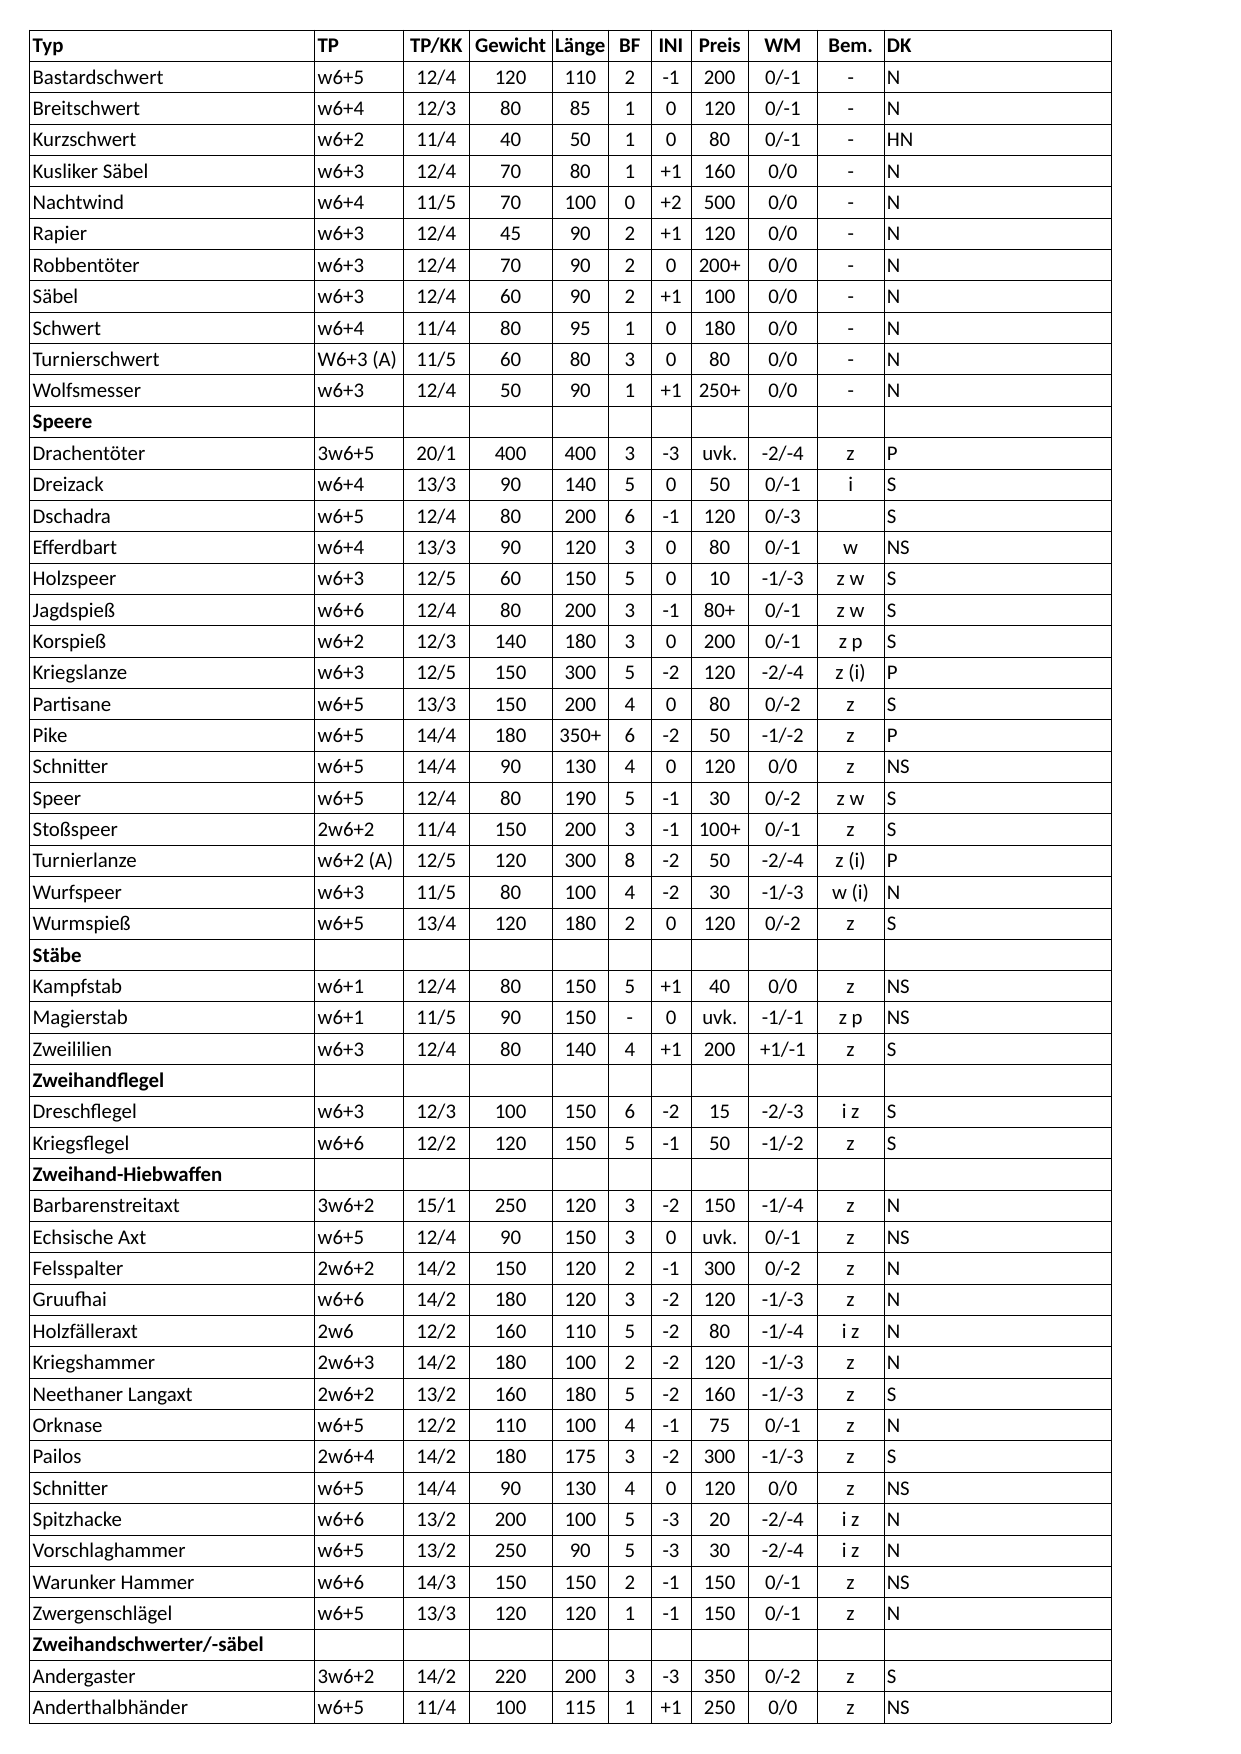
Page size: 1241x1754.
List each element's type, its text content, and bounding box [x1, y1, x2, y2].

table_cell N [885, 1410, 1111, 1440]
table_header TP/KK [404, 31, 469, 61]
table_cell 90 [553, 1536, 608, 1566]
table_cell Vorschlaghammer [30, 1536, 314, 1566]
table_cell 150 [470, 689, 552, 719]
table_cell 1 [609, 1598, 651, 1628]
table_cell 5 [609, 971, 651, 1001]
table_cell -1/-3 [749, 564, 817, 594]
table_cell 175 [553, 1441, 608, 1472]
table_cell [404, 1630, 469, 1660]
table_cell Barbarenstreitaxt [30, 1191, 314, 1221]
table_cell w6+5 [315, 1536, 403, 1566]
table_cell 50 [692, 1128, 748, 1158]
table_cell [470, 407, 552, 437]
table_cell Bastardschwert [30, 62, 314, 92]
table_header INI [652, 31, 691, 61]
table_cell 80 [470, 971, 552, 1001]
table_cell -2 [652, 658, 691, 688]
table_cell 120 [692, 93, 748, 123]
table_cell 300 [692, 1253, 748, 1284]
table_cell 100 [692, 281, 748, 312]
table_cell 70 [470, 250, 552, 280]
table_cell -2/-3 [749, 1097, 817, 1127]
table_header DK [885, 31, 1111, 61]
table_cell -3 [652, 1661, 691, 1691]
table_cell NS [885, 971, 1111, 1001]
table_cell 0/-2 [749, 909, 817, 939]
table_cell 11/4 [404, 313, 469, 343]
table_cell 80 [692, 125, 748, 155]
table_cell 120 [692, 752, 748, 782]
table_cell 13/3 [404, 532, 469, 562]
table_cell z p [818, 626, 884, 657]
table_cell Speere [30, 407, 314, 437]
table_cell 100 [553, 877, 608, 907]
table_cell 140 [553, 470, 608, 500]
table_cell 10 [692, 564, 748, 594]
table_cell 0/0 [749, 281, 817, 312]
table_cell -1/-3 [749, 1285, 817, 1315]
table_cell 3 [609, 532, 651, 562]
table_cell 0/0 [749, 971, 817, 1001]
table_cell 180 [470, 1285, 552, 1315]
table_cell 14/4 [404, 1473, 469, 1503]
table_cell 0/0 [749, 1473, 817, 1503]
table_cell z [818, 971, 884, 1001]
table_cell [553, 1630, 608, 1660]
table_cell 3w6+2 [315, 1661, 403, 1691]
table_cell Wurmspieß [30, 909, 314, 939]
table_cell Pike [30, 720, 314, 751]
table_cell 0 [652, 1222, 691, 1252]
table_cell 300 [553, 658, 608, 688]
table_cell [315, 1630, 403, 1660]
table_cell 200 [553, 501, 608, 531]
table_cell 5 [609, 1379, 651, 1409]
table_cell S [885, 626, 1111, 657]
table_cell 11/4 [404, 1692, 469, 1723]
table_cell 90 [470, 1473, 552, 1503]
table_cell 3 [609, 1661, 651, 1691]
table_cell z [818, 752, 884, 782]
table_cell 70 [470, 156, 552, 186]
table_header Typ [30, 31, 314, 61]
table_cell 1 [609, 156, 651, 186]
table_cell 150 [692, 1598, 748, 1628]
table_cell -1 [652, 1598, 691, 1628]
table_cell 0/-2 [749, 689, 817, 719]
table_cell -3 [652, 1536, 691, 1566]
table_cell [553, 940, 608, 970]
table_cell 0/0 [749, 156, 817, 186]
table_cell 150 [553, 1002, 608, 1033]
table_cell 180 [470, 720, 552, 751]
table_cell +1 [652, 219, 691, 249]
table_cell z [818, 689, 884, 719]
table_cell - [818, 156, 884, 186]
table_cell 3 [609, 1191, 651, 1221]
table_cell [609, 1159, 651, 1189]
table_cell -1 [652, 62, 691, 92]
table_cell 200+ [692, 250, 748, 280]
table_cell 0 [652, 564, 691, 594]
table_cell N [885, 313, 1111, 343]
table_cell 120 [553, 1191, 608, 1221]
table_cell z [818, 1034, 884, 1064]
table_cell Robbentöter [30, 250, 314, 280]
table_cell w6+4 [315, 532, 403, 562]
table_cell S [885, 1128, 1111, 1158]
table_cell z [818, 1347, 884, 1378]
table_cell 5 [609, 1128, 651, 1158]
table_cell 13/2 [404, 1504, 469, 1534]
table_cell 12/3 [404, 93, 469, 123]
table_cell 4 [609, 1473, 651, 1503]
table_cell -2/-4 [749, 658, 817, 688]
table_cell 12/5 [404, 846, 469, 876]
table_cell -1/-2 [749, 720, 817, 751]
table_cell +1 [652, 375, 691, 406]
table_cell S [885, 909, 1111, 939]
table_cell Kriegsflegel [30, 1128, 314, 1158]
table_cell 0/0 [749, 752, 817, 782]
table_cell 190 [553, 783, 608, 813]
table_cell 400 [553, 438, 608, 468]
table_cell 110 [553, 1316, 608, 1346]
table_cell N [885, 93, 1111, 123]
table_cell -2 [652, 1379, 691, 1409]
table_cell 12/4 [404, 783, 469, 813]
table_cell 80 [470, 783, 552, 813]
table_cell 30 [692, 1536, 748, 1566]
table_cell NS [885, 1473, 1111, 1503]
table_cell +1 [652, 1692, 691, 1723]
table_cell Wolfsmesser [30, 375, 314, 406]
table_cell 0 [652, 93, 691, 123]
table_cell -2/-4 [749, 438, 817, 468]
table_cell 15/1 [404, 1191, 469, 1221]
table_cell 40 [470, 125, 552, 155]
table_cell -2 [652, 720, 691, 751]
table_cell 100+ [692, 814, 748, 845]
table_cell 70 [470, 187, 552, 218]
table_cell 13/3 [404, 470, 469, 500]
table_cell [404, 1065, 469, 1096]
table_cell 300 [692, 1441, 748, 1472]
table_cell 80 [470, 93, 552, 123]
table_cell [553, 407, 608, 437]
table_cell 2 [609, 1567, 651, 1597]
table_cell 0/-3 [749, 501, 817, 531]
table_cell 90 [553, 375, 608, 406]
table_cell -1 [652, 1410, 691, 1440]
table_cell 80 [553, 156, 608, 186]
table_cell - [818, 313, 884, 343]
table_cell w6+1 [315, 971, 403, 1001]
table_cell 180 [553, 626, 608, 657]
table_cell 115 [553, 1692, 608, 1723]
table_cell S [885, 783, 1111, 813]
table_cell NS [885, 532, 1111, 562]
table_cell 180 [553, 1379, 608, 1409]
table_cell 100 [470, 1097, 552, 1127]
table_cell w6+3 [315, 1097, 403, 1127]
table_cell 85 [553, 93, 608, 123]
table_cell 11/4 [404, 814, 469, 845]
table_cell 0/0 [749, 344, 817, 374]
table_cell 1 [609, 93, 651, 123]
table_cell N [885, 1598, 1111, 1628]
table_cell 1 [609, 1692, 651, 1723]
table_cell 350+ [553, 720, 608, 751]
table_cell w6+5 [315, 783, 403, 813]
table_cell Spitzhacke [30, 1504, 314, 1534]
table_cell 160 [692, 1379, 748, 1409]
table_cell 12/2 [404, 1316, 469, 1346]
table_cell [553, 1065, 608, 1096]
table_cell z [818, 1253, 884, 1284]
table_cell 250 [470, 1536, 552, 1566]
table_cell 0 [652, 313, 691, 343]
table_cell -2 [652, 1347, 691, 1378]
table_cell z w [818, 595, 884, 625]
table_cell 5 [609, 1316, 651, 1346]
table_cell -1/-3 [749, 1441, 817, 1472]
table_cell N [885, 1253, 1111, 1284]
table_cell Neethaner Langaxt [30, 1379, 314, 1409]
table_cell [315, 407, 403, 437]
table_cell w6+5 [315, 689, 403, 719]
table_cell 250+ [692, 375, 748, 406]
table_cell 12/4 [404, 250, 469, 280]
table_cell Turnierschwert [30, 344, 314, 374]
table_cell S [885, 470, 1111, 500]
table_cell - [818, 375, 884, 406]
table_cell Orknase [30, 1410, 314, 1440]
table_cell 0 [652, 689, 691, 719]
table_cell Warunker Hammer [30, 1567, 314, 1597]
table_cell w6+6 [315, 1285, 403, 1315]
table_cell 0/0 [749, 375, 817, 406]
table_cell N [885, 1191, 1111, 1221]
table_cell 0 [652, 250, 691, 280]
table_cell w6+5 [315, 909, 403, 939]
table_cell Efferdbart [30, 532, 314, 562]
table_cell 0/0 [749, 313, 817, 343]
table_cell Anderthalbhänder [30, 1692, 314, 1723]
table_cell [404, 1159, 469, 1189]
table_cell z [818, 720, 884, 751]
table_cell i [818, 470, 884, 500]
table_cell NS [885, 1222, 1111, 1252]
table_cell 2 [609, 62, 651, 92]
table_cell w6+2 (A) [315, 846, 403, 876]
table_cell 140 [553, 1034, 608, 1064]
table_cell 12/3 [404, 1097, 469, 1127]
table_cell N [885, 1536, 1111, 1566]
table_cell w6+6 [315, 1567, 403, 1597]
table_cell z [818, 1567, 884, 1597]
table_cell - [818, 344, 884, 374]
table_cell - [818, 219, 884, 249]
table_cell 150 [470, 1253, 552, 1284]
table_cell Holzfälleraxt [30, 1316, 314, 1346]
table_cell w6+6 [315, 595, 403, 625]
table_cell 8 [609, 846, 651, 876]
table_cell 12/2 [404, 1128, 469, 1158]
table_cell uvk. [692, 1222, 748, 1252]
table_cell [470, 1159, 552, 1189]
table_cell w6+5 [315, 1598, 403, 1628]
table_cell 120 [692, 1347, 748, 1378]
table_cell [818, 1159, 884, 1189]
table_cell 90 [470, 752, 552, 782]
table_cell +1 [652, 1034, 691, 1064]
table_cell w6+3 [315, 250, 403, 280]
table_cell 2 [609, 219, 651, 249]
table_cell z [818, 1598, 884, 1628]
table_cell w6+5 [315, 752, 403, 782]
table_cell 12/4 [404, 595, 469, 625]
table_header Länge [553, 31, 608, 61]
table_cell z [818, 1661, 884, 1691]
table_cell [749, 407, 817, 437]
table_cell w [818, 532, 884, 562]
table_cell 2w6+2 [315, 1253, 403, 1284]
table_cell 100 [553, 1347, 608, 1378]
table_cell 3 [609, 814, 651, 845]
table_cell z [818, 1692, 884, 1723]
table_cell z p [818, 1002, 884, 1033]
table_cell S [885, 1097, 1111, 1127]
table_cell 120 [470, 909, 552, 939]
table_cell 40 [692, 971, 748, 1001]
table_cell Korspieß [30, 626, 314, 657]
table_cell z [818, 1191, 884, 1221]
table_cell z [818, 438, 884, 468]
table_cell 12/4 [404, 501, 469, 531]
table_cell 150 [470, 814, 552, 845]
table_cell 90 [553, 281, 608, 312]
table_cell [315, 940, 403, 970]
table_cell 75 [692, 1410, 748, 1440]
table_cell P [885, 846, 1111, 876]
table_cell NS [885, 752, 1111, 782]
table_cell -3 [652, 1504, 691, 1534]
table_cell 13/4 [404, 909, 469, 939]
table_cell z [818, 1285, 884, 1315]
table_cell [692, 1630, 748, 1660]
table_cell [553, 1159, 608, 1189]
table_cell N [885, 281, 1111, 312]
table_cell 200 [470, 1504, 552, 1534]
table_cell 120 [470, 1128, 552, 1158]
table_cell 80 [470, 595, 552, 625]
table_cell +1 [652, 281, 691, 312]
table_cell 120 [553, 532, 608, 562]
table_cell 0/-1 [749, 93, 817, 123]
table_cell 11/5 [404, 344, 469, 374]
table_cell 1 [609, 125, 651, 155]
table_cell 0 [652, 626, 691, 657]
table_cell 80 [692, 689, 748, 719]
table_cell w6+5 [315, 1410, 403, 1440]
table_header TP [315, 31, 403, 61]
table_cell i z [818, 1536, 884, 1566]
table_cell -1/-4 [749, 1316, 817, 1346]
table_cell z (i) [818, 658, 884, 688]
table_cell 5 [609, 564, 651, 594]
table_cell 200 [692, 626, 748, 657]
table_cell Kriegshammer [30, 1347, 314, 1378]
table_cell +1 [652, 971, 691, 1001]
table_cell Partisane [30, 689, 314, 719]
table_cell P [885, 658, 1111, 688]
table_cell z (i) [818, 846, 884, 876]
table_cell [652, 1159, 691, 1189]
table_cell 200 [692, 62, 748, 92]
table_cell 130 [553, 1473, 608, 1503]
table_cell -2 [652, 1097, 691, 1127]
table_cell -2 [652, 877, 691, 907]
table_cell N [885, 344, 1111, 374]
table_cell z [818, 1441, 884, 1472]
table_cell uvk. [692, 1002, 748, 1033]
table_cell 120 [692, 909, 748, 939]
table_cell 120 [470, 62, 552, 92]
table_cell 1 [609, 313, 651, 343]
table_cell 2 [609, 909, 651, 939]
table_cell 4 [609, 1410, 651, 1440]
table_cell [692, 1159, 748, 1189]
table_cell N [885, 1347, 1111, 1378]
table_cell i z [818, 1504, 884, 1534]
table_cell w6+4 [315, 187, 403, 218]
table_cell Kampfstab [30, 971, 314, 1001]
table_cell 13/2 [404, 1379, 469, 1409]
table_cell 90 [553, 250, 608, 280]
table_cell -1/-3 [749, 877, 817, 907]
table_cell 3w6+2 [315, 1191, 403, 1221]
table_cell 0 [652, 532, 691, 562]
table_cell N [885, 156, 1111, 186]
table_cell 14/4 [404, 720, 469, 751]
table_cell 3 [609, 1285, 651, 1315]
table_cell 90 [553, 219, 608, 249]
table_cell 12/4 [404, 281, 469, 312]
table_cell 120 [692, 1473, 748, 1503]
table_cell 200 [692, 1034, 748, 1064]
table_cell z [818, 1473, 884, 1503]
table_cell N [885, 187, 1111, 218]
table_cell w6+6 [315, 1504, 403, 1534]
table_cell Speer [30, 783, 314, 813]
table_cell [692, 1065, 748, 1096]
table_cell 12/2 [404, 1410, 469, 1440]
table_cell -1 [652, 595, 691, 625]
table_cell 0/-1 [749, 595, 817, 625]
table_cell -2/-4 [749, 1504, 817, 1534]
table_cell 3 [609, 1441, 651, 1472]
table_cell 0 [652, 752, 691, 782]
table_cell - [818, 62, 884, 92]
table_cell 120 [470, 846, 552, 876]
table_cell Dschadra [30, 501, 314, 531]
table_cell [885, 940, 1111, 970]
table_cell Stäbe [30, 940, 314, 970]
table_cell 0 [652, 909, 691, 939]
table_header BF [609, 31, 651, 61]
table_cell Zweililien [30, 1034, 314, 1064]
table_cell 250 [692, 1692, 748, 1723]
table_cell 0/-1 [749, 125, 817, 155]
table_cell 4 [609, 689, 651, 719]
table_cell i z [818, 1097, 884, 1127]
table_cell 2w6+2 [315, 1379, 403, 1409]
table_cell P [885, 720, 1111, 751]
table_cell N [885, 1316, 1111, 1346]
table_cell 5 [609, 783, 651, 813]
table_cell 0/-1 [749, 1410, 817, 1440]
table_cell 50 [692, 720, 748, 751]
table_cell 6 [609, 1097, 651, 1127]
table_cell 160 [692, 156, 748, 186]
table_cell [818, 1065, 884, 1096]
table_cell 350 [692, 1661, 748, 1691]
table_cell z w [818, 783, 884, 813]
table_cell S [885, 1661, 1111, 1691]
table_cell 80 [470, 501, 552, 531]
table_cell -2/-4 [749, 1536, 817, 1566]
table_cell 5 [609, 658, 651, 688]
table_cell w6+2 [315, 125, 403, 155]
table_cell -1 [652, 814, 691, 845]
table_cell N [885, 219, 1111, 249]
table_cell 150 [553, 1128, 608, 1158]
table_cell [404, 407, 469, 437]
table_cell 80 [470, 877, 552, 907]
table_cell 90 [470, 1002, 552, 1033]
table_cell 6 [609, 720, 651, 751]
table_cell 3 [609, 438, 651, 468]
table_cell [749, 1630, 817, 1660]
table_cell 400 [470, 438, 552, 468]
table_cell 12/4 [404, 156, 469, 186]
table_cell 0/0 [749, 1692, 817, 1723]
table_cell Magierstab [30, 1002, 314, 1033]
table_cell 120 [692, 501, 748, 531]
table_cell 11/5 [404, 877, 469, 907]
table_cell -1/-2 [749, 1128, 817, 1158]
table_cell 150 [692, 1191, 748, 1221]
table_cell Kusliker Säbel [30, 156, 314, 186]
table_cell 90 [470, 1222, 552, 1252]
table_cell Schwert [30, 313, 314, 343]
table_cell Kurzschwert [30, 125, 314, 155]
table_cell 13/2 [404, 1536, 469, 1566]
table_cell 80 [553, 344, 608, 374]
table_cell 160 [470, 1379, 552, 1409]
table_cell 80 [692, 344, 748, 374]
table_cell i z [818, 1316, 884, 1346]
table_cell 150 [553, 1097, 608, 1127]
table_cell Holzspeer [30, 564, 314, 594]
table_header Bem. [818, 31, 884, 61]
table_cell Schnitter [30, 1473, 314, 1503]
table_cell [315, 1159, 403, 1189]
table_cell Zweihandschwerter/-säbel [30, 1630, 314, 1660]
table_cell 0 [652, 470, 691, 500]
table_cell 0/0 [749, 187, 817, 218]
table_cell 150 [553, 564, 608, 594]
table_cell 0/-1 [749, 814, 817, 845]
table_cell 2 [609, 281, 651, 312]
table_cell 12/5 [404, 658, 469, 688]
table_cell 140 [470, 626, 552, 657]
table_cell 12/4 [404, 1034, 469, 1064]
table_cell 60 [470, 344, 552, 374]
table_cell [609, 407, 651, 437]
table_cell - [818, 187, 884, 218]
table_header WM [749, 31, 817, 61]
table_cell 14/3 [404, 1567, 469, 1597]
table_cell Zweihandflegel [30, 1065, 314, 1096]
table_cell -1 [652, 1567, 691, 1597]
table_cell 0/-2 [749, 1661, 817, 1691]
table_cell Zweihand-Hiebwaffen [30, 1159, 314, 1189]
table_cell 100 [553, 1410, 608, 1440]
table_cell 3 [609, 626, 651, 657]
table_cell 30 [692, 877, 748, 907]
table_cell 4 [609, 1034, 651, 1064]
table_cell [609, 1630, 651, 1660]
table_cell w6+5 [315, 62, 403, 92]
table_cell 50 [692, 470, 748, 500]
table_cell 80 [470, 1034, 552, 1064]
table_cell [885, 1630, 1111, 1660]
table_cell -1 [652, 783, 691, 813]
table_cell 20 [692, 1504, 748, 1534]
table_cell [470, 1630, 552, 1660]
table_cell 150 [553, 1222, 608, 1252]
table_cell w6+3 [315, 1034, 403, 1064]
table_cell 120 [470, 1598, 552, 1628]
table_cell [885, 407, 1111, 437]
table_cell w (i) [818, 877, 884, 907]
table_cell w6+5 [315, 720, 403, 751]
table_cell 14/2 [404, 1253, 469, 1284]
table_cell -3 [652, 438, 691, 468]
table_cell 3 [609, 1222, 651, 1252]
table_cell z [818, 1379, 884, 1409]
table_cell 60 [470, 281, 552, 312]
table_cell 0/0 [749, 219, 817, 249]
table_cell 110 [470, 1410, 552, 1440]
table_cell w6+5 [315, 501, 403, 531]
table_cell Pailos [30, 1441, 314, 1472]
table_cell -1 [652, 501, 691, 531]
table_cell z w [818, 564, 884, 594]
table_cell 90 [470, 532, 552, 562]
table_cell 200 [553, 814, 608, 845]
table_cell Felsspalter [30, 1253, 314, 1284]
table_cell w6+4 [315, 93, 403, 123]
table_cell 0/-1 [749, 62, 817, 92]
table_cell w6+6 [315, 1128, 403, 1158]
table_cell 3 [609, 595, 651, 625]
table_cell 3w6+5 [315, 438, 403, 468]
table_cell [818, 407, 884, 437]
table_cell Wurfspeer [30, 877, 314, 907]
table_cell w6+3 [315, 375, 403, 406]
table_cell Andergaster [30, 1661, 314, 1691]
table_cell -1/-4 [749, 1191, 817, 1221]
table_cell +2 [652, 187, 691, 218]
table_cell 95 [553, 313, 608, 343]
table_cell 100 [553, 1504, 608, 1534]
table_cell [315, 1065, 403, 1096]
table_cell Jagdspieß [30, 595, 314, 625]
table_cell 13/3 [404, 1598, 469, 1628]
table_cell 120 [553, 1253, 608, 1284]
table_cell 50 [692, 846, 748, 876]
table_cell [885, 1065, 1111, 1096]
table_cell 150 [470, 658, 552, 688]
table_cell 30 [692, 783, 748, 813]
table_cell w6+3 [315, 564, 403, 594]
table_cell z [818, 1410, 884, 1440]
table_cell 0/-1 [749, 1567, 817, 1597]
table_cell 200 [553, 1661, 608, 1691]
table_cell 150 [470, 1567, 552, 1597]
table_cell 0/-1 [749, 470, 817, 500]
table_cell [404, 940, 469, 970]
table_cell 11/4 [404, 125, 469, 155]
table_cell z [818, 1222, 884, 1252]
table_cell 0/-1 [749, 1222, 817, 1252]
table_cell S [885, 689, 1111, 719]
table_cell 500 [692, 187, 748, 218]
table_cell z [818, 814, 884, 845]
table_cell 80+ [692, 595, 748, 625]
table_cell 200 [553, 595, 608, 625]
table_cell 50 [470, 375, 552, 406]
table_cell 0/-1 [749, 626, 817, 657]
table_cell NS [885, 1692, 1111, 1723]
table_cell 200 [553, 689, 608, 719]
table_cell N [885, 1504, 1111, 1534]
table_cell w6+3 [315, 219, 403, 249]
table_cell [652, 407, 691, 437]
table_cell 2w6 [315, 1316, 403, 1346]
table_cell -2 [652, 1285, 691, 1315]
table_cell [749, 1159, 817, 1189]
table_cell 0 [652, 344, 691, 374]
table_cell z [818, 1128, 884, 1158]
table_cell 120 [692, 1285, 748, 1315]
table_cell Zwergenschlägel [30, 1598, 314, 1628]
table_cell 110 [553, 62, 608, 92]
table_cell 50 [553, 125, 608, 155]
table_cell [818, 501, 884, 531]
table_cell 5 [609, 1536, 651, 1566]
table_cell [652, 1065, 691, 1096]
table_cell 120 [692, 219, 748, 249]
table_cell [692, 407, 748, 437]
table_cell N [885, 250, 1111, 280]
table_cell 0 [652, 125, 691, 155]
table_cell 1 [609, 375, 651, 406]
table_cell 12/4 [404, 219, 469, 249]
table_cell W6+3 (A) [315, 344, 403, 374]
table_cell NS [885, 1002, 1111, 1033]
table_cell 150 [553, 1567, 608, 1597]
table_cell Kriegslanze [30, 658, 314, 688]
table_cell w6+2 [315, 626, 403, 657]
table_cell Rapier [30, 219, 314, 249]
table_cell N [885, 1285, 1111, 1315]
table_cell [692, 940, 748, 970]
table_cell 220 [470, 1661, 552, 1691]
table_cell 2 [609, 1347, 651, 1378]
table_cell 300 [553, 846, 608, 876]
table_cell 2w6+2 [315, 814, 403, 845]
table_cell -1/-3 [749, 1379, 817, 1409]
table_cell S [885, 501, 1111, 531]
table_cell HN [885, 125, 1111, 155]
table_cell w6+1 [315, 1002, 403, 1033]
table_cell [470, 940, 552, 970]
table_cell - [818, 93, 884, 123]
table_cell 5 [609, 1504, 651, 1534]
table_cell 90 [470, 470, 552, 500]
table_cell Schnitter [30, 752, 314, 782]
table_cell w6+3 [315, 658, 403, 688]
table_cell [609, 940, 651, 970]
table_cell Dreschflegel [30, 1097, 314, 1127]
table_cell 0/0 [749, 250, 817, 280]
table_cell 2w6+4 [315, 1441, 403, 1472]
table_cell 180 [470, 1347, 552, 1378]
table_cell 14/4 [404, 752, 469, 782]
table_cell w6+5 [315, 1692, 403, 1723]
table_cell [609, 1065, 651, 1096]
table_cell +1/-1 [749, 1034, 817, 1064]
table_cell 11/5 [404, 187, 469, 218]
table_cell 180 [553, 909, 608, 939]
table_cell S [885, 595, 1111, 625]
table_cell -2 [652, 1316, 691, 1346]
table_cell 5 [609, 470, 651, 500]
table_cell 150 [692, 1567, 748, 1597]
table_cell -1 [652, 1253, 691, 1284]
table_cell 12/4 [404, 62, 469, 92]
table_cell - [609, 1002, 651, 1033]
table_cell 0 [609, 187, 651, 218]
table_cell 13/3 [404, 689, 469, 719]
table_cell 130 [553, 752, 608, 782]
table_cell N [885, 375, 1111, 406]
table_cell 0 [652, 1002, 691, 1033]
table_cell w6+3 [315, 156, 403, 186]
table_cell -1 [652, 1128, 691, 1158]
table_header Preis [692, 31, 748, 61]
table_cell 100 [553, 187, 608, 218]
table_cell [885, 1159, 1111, 1189]
table_cell 14/2 [404, 1661, 469, 1691]
table_cell - [818, 250, 884, 280]
table_cell 0/-2 [749, 1253, 817, 1284]
table_cell [749, 1065, 817, 1096]
table_cell 14/2 [404, 1347, 469, 1378]
table_cell 12/3 [404, 626, 469, 657]
table_cell 12/4 [404, 971, 469, 1001]
table_cell - [818, 125, 884, 155]
table_header Gewicht [470, 31, 552, 61]
table_cell z [818, 909, 884, 939]
table_cell 120 [692, 658, 748, 688]
table_cell Säbel [30, 281, 314, 312]
table_cell 20/1 [404, 438, 469, 468]
table_cell uvk. [692, 438, 748, 468]
table_cell 0/-1 [749, 1598, 817, 1628]
table_cell 60 [470, 564, 552, 594]
table_cell 0/-2 [749, 783, 817, 813]
table_cell [818, 1630, 884, 1660]
table_cell Nachtwind [30, 187, 314, 218]
table_cell 0 [652, 1473, 691, 1503]
table_cell NS [885, 1567, 1111, 1597]
table_cell 80 [470, 313, 552, 343]
table_cell 14/2 [404, 1285, 469, 1315]
table_cell Stoßspeer [30, 814, 314, 845]
table_cell [749, 940, 817, 970]
table_cell w6+5 [315, 1473, 403, 1503]
table_cell 6 [609, 501, 651, 531]
table_cell w6+5 [315, 1222, 403, 1252]
table_cell w6+4 [315, 470, 403, 500]
table_cell 15 [692, 1097, 748, 1127]
table_cell -2 [652, 1191, 691, 1221]
table_cell Drachentöter [30, 438, 314, 468]
table_cell 150 [553, 971, 608, 1001]
table_cell P [885, 438, 1111, 468]
table_cell Dreizack [30, 470, 314, 500]
table_cell N [885, 877, 1111, 907]
table_cell -2 [652, 1441, 691, 1472]
table_cell +1 [652, 156, 691, 186]
table_cell w6+3 [315, 281, 403, 312]
table_cell 80 [692, 1316, 748, 1346]
table_cell 160 [470, 1316, 552, 1346]
table_cell -1/-3 [749, 1347, 817, 1378]
table_cell 45 [470, 219, 552, 249]
table_cell -2/-4 [749, 846, 817, 876]
table_cell 100 [470, 1692, 552, 1723]
table_cell Gruufhai [30, 1285, 314, 1315]
table_cell Breitschwert [30, 93, 314, 123]
table_cell 80 [692, 532, 748, 562]
table_cell Turnierlanze [30, 846, 314, 876]
table_cell [652, 1630, 691, 1660]
table_cell -2 [652, 846, 691, 876]
table_cell 4 [609, 752, 651, 782]
table_cell Echsische Axt [30, 1222, 314, 1252]
table_cell S [885, 1034, 1111, 1064]
table_cell 180 [692, 313, 748, 343]
table_cell 2 [609, 1253, 651, 1284]
table_cell 12/4 [404, 1222, 469, 1252]
table_cell 12/4 [404, 375, 469, 406]
table_cell S [885, 1441, 1111, 1472]
table_cell [470, 1065, 552, 1096]
table_cell 4 [609, 877, 651, 907]
table_cell w6+3 [315, 877, 403, 907]
table_cell 3 [609, 344, 651, 374]
table_cell S [885, 814, 1111, 845]
table_cell -1/-1 [749, 1002, 817, 1033]
table_cell [652, 940, 691, 970]
table_cell 2 [609, 250, 651, 280]
table_cell S [885, 1379, 1111, 1409]
table_cell 180 [470, 1441, 552, 1472]
table_cell 120 [553, 1285, 608, 1315]
table_cell 250 [470, 1191, 552, 1221]
table_cell 11/5 [404, 1002, 469, 1033]
table_cell w6+4 [315, 313, 403, 343]
table_cell 0/-1 [749, 532, 817, 562]
table_cell 2w6+3 [315, 1347, 403, 1378]
table_cell 12/5 [404, 564, 469, 594]
table_cell 120 [553, 1598, 608, 1628]
table_cell S [885, 564, 1111, 594]
table_cell - [818, 281, 884, 312]
table_cell [818, 940, 884, 970]
table_cell N [885, 62, 1111, 92]
table_cell 14/2 [404, 1441, 469, 1472]
